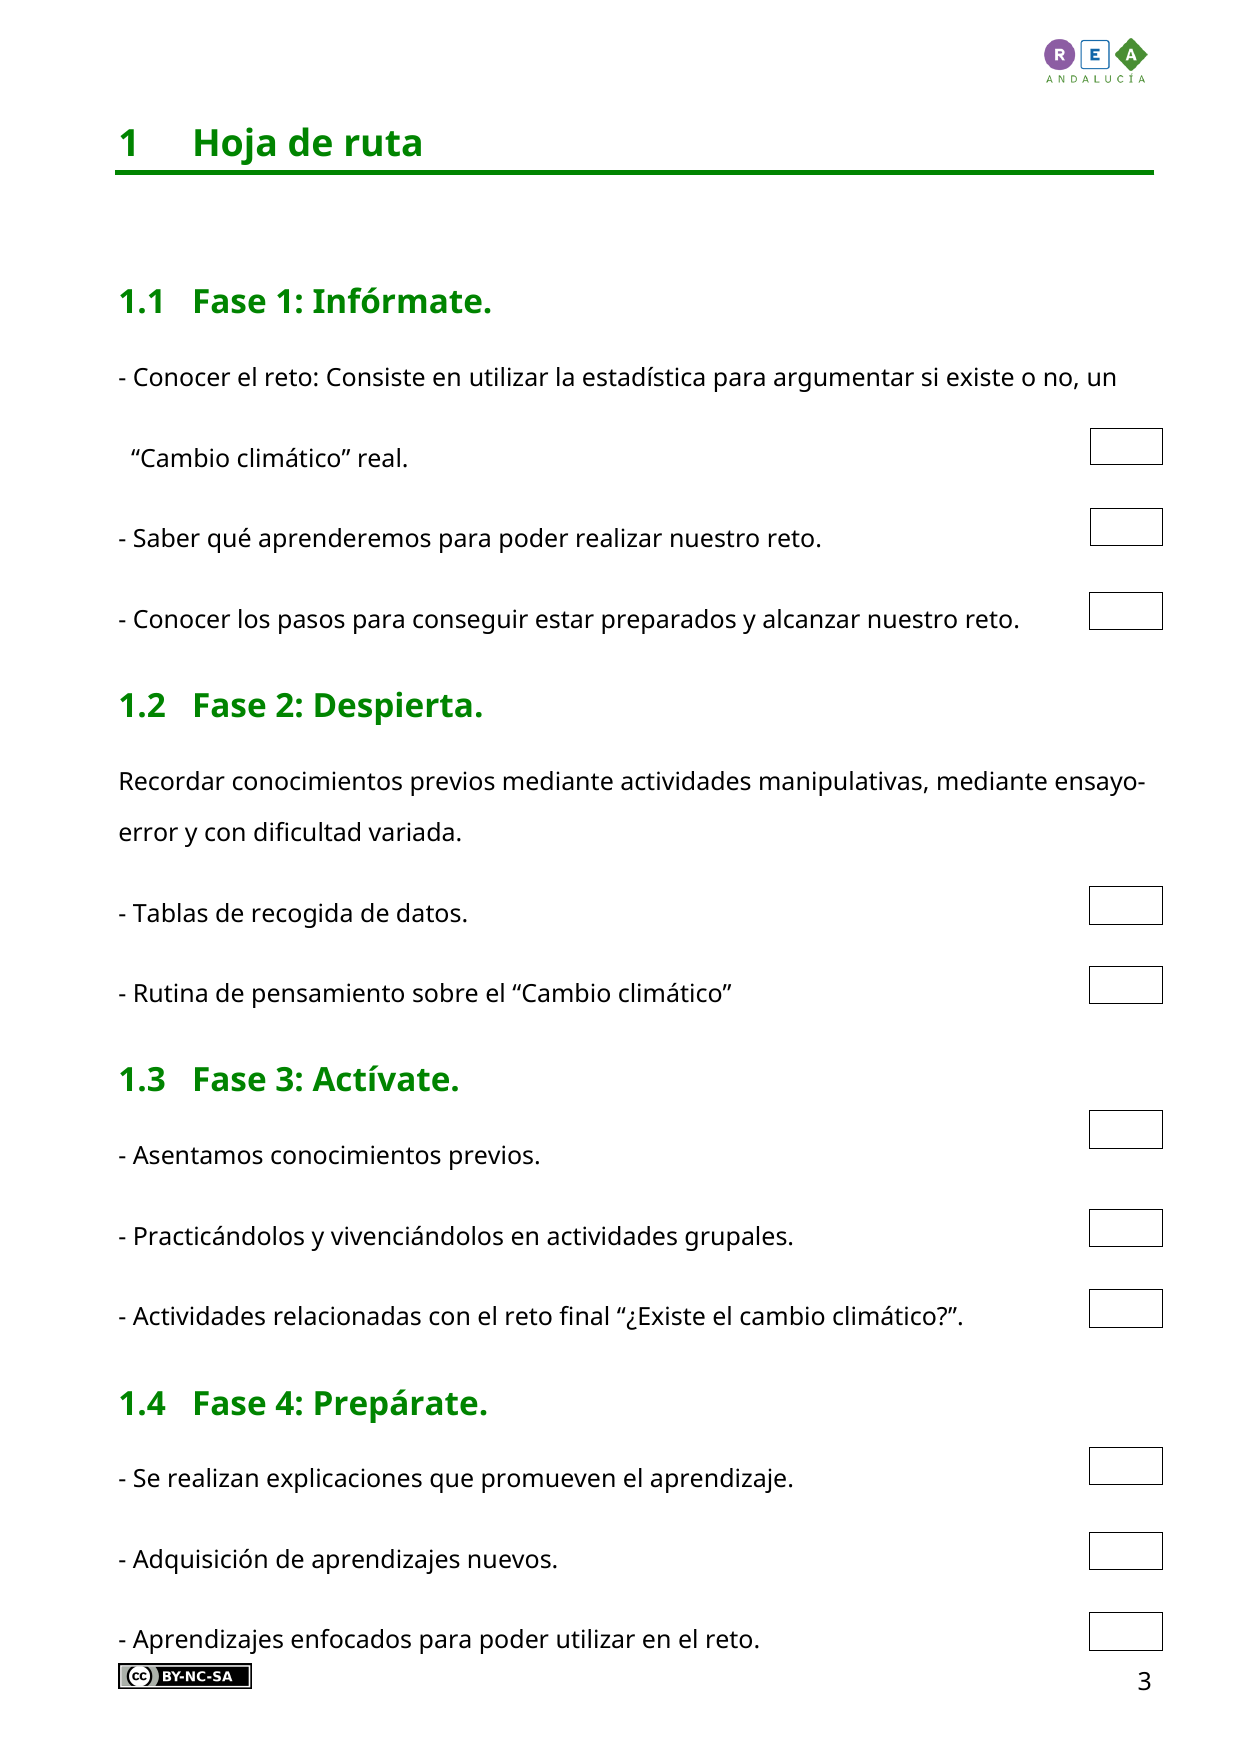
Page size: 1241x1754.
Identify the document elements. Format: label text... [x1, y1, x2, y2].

text - Aprendizajes enfocados para poder utilizar en el reto. [118, 1622, 1152, 1656]
subtitle Fase 4: Prepárate. [118, 1379, 1152, 1425]
subtitle Fase 2: Despierta. [118, 682, 1152, 727]
subtitle Hoja de ruta [115, 113, 1154, 170]
text - Adquisición de aprendizajes nuevos. [118, 1542, 1152, 1576]
picture [118, 1663, 536, 1698]
picture [1039, 33, 1152, 88]
subtitle Fase 1: Infórmate. [118, 278, 1152, 324]
text - Practicándolos y vivenciándolos en actividades grupales. [118, 1218, 1152, 1252]
text - Conocer el reto: Consiste en utilizar la estadística para argumentar si existe o no, un [118, 360, 1152, 394]
text “Cambio climático” real. [118, 440, 1152, 474]
text - Saber qué aprenderemos para poder realizar nuestro reto. [118, 521, 1152, 555]
text Recordar conocimientos previos mediante actividades manipulativas, mediante ensayo-error y con dificultad variada. [118, 764, 1152, 849]
text - Conocer los pasos para conseguir estar preparados y alcanzar nuestro reto. [118, 601, 1152, 636]
text - Actividades relacionadas con el reto final “¿Existe el cambio climático?”. [118, 1299, 1152, 1333]
subtitle Fase 3: Actívate. [118, 1056, 1152, 1102]
text - Se realizan explicaciones que promueven el aprendizaje. [118, 1461, 1152, 1495]
text - Tablas de recogida de datos. [118, 895, 1152, 929]
text - Rutina de pensamiento sobre el “Cambio climático” [118, 976, 1152, 1010]
text - Asentamos conocimientos previos. [118, 1138, 1152, 1172]
